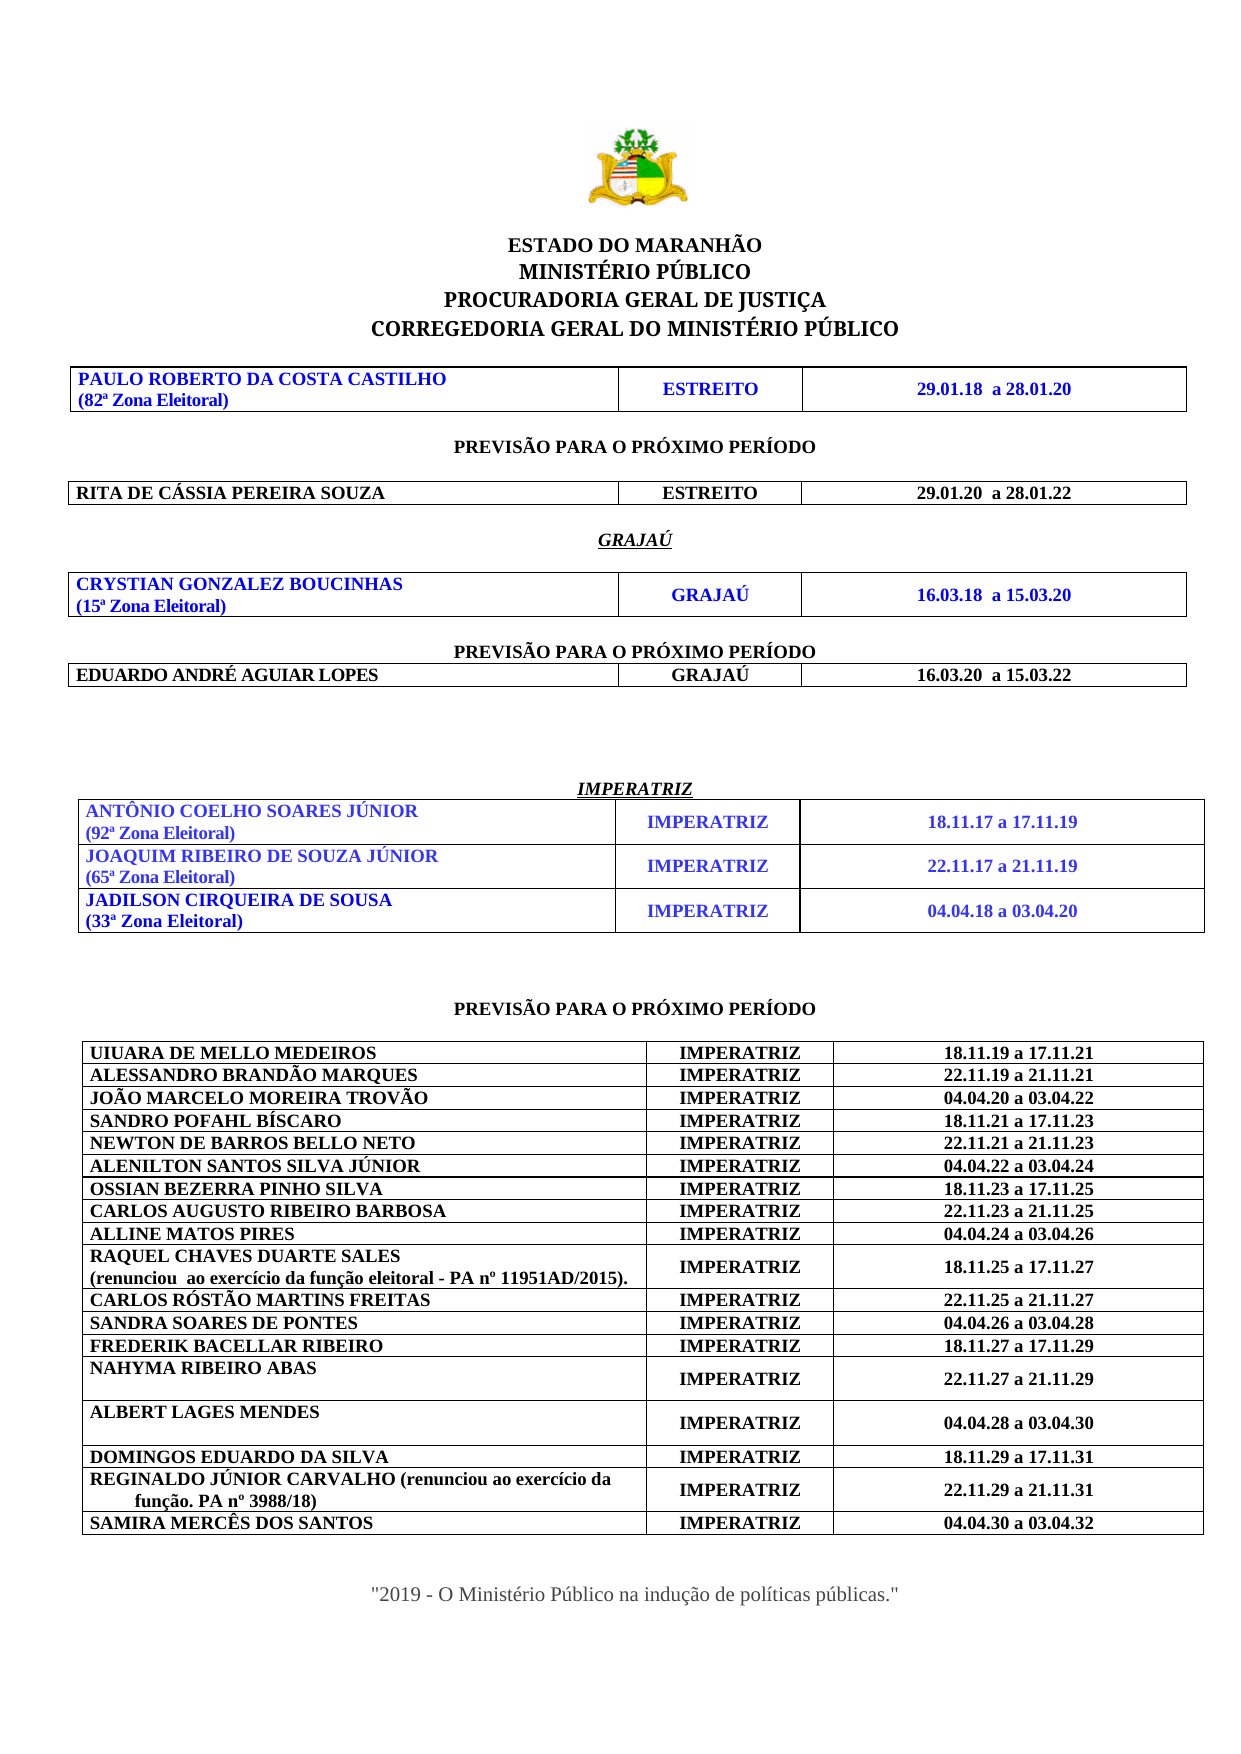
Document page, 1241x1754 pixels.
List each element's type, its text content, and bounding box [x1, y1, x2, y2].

table_header 18.11.17 a 17.11.19 [801, 800, 1204, 843]
table_cell [66, 1109, 82, 1131]
table_header 29.01.20 a 28.01.22 [802, 482, 1186, 504]
table_cell IMPERATRIZ [647, 1512, 833, 1534]
table_cell 04.04.24 a 03.04.26 [834, 1223, 1203, 1244]
table_cell 22.11.17 a 21.11.19 [801, 845, 1204, 888]
table_cell IMPERATRIZ [647, 1335, 833, 1356]
table_cell [66, 1222, 82, 1244]
table_cell OSSIAN BEZERRA PINHO SILVA [83, 1178, 646, 1199]
table_cell JOAQUIM RIBEIRO DE SOUZA JÚNIOR (65ª Zona Eleitoral) [79, 845, 615, 888]
table_cell IMPERATRIZ [647, 1200, 833, 1222]
table_header EDUARDO ANDRÉ AGUIAR LOPES [69, 664, 618, 686]
table_cell [66, 1334, 82, 1356]
table_cell NEWTON DE BARROS BELLO NETO [83, 1132, 646, 1154]
table_cell ALLINE MATOS PIRES [83, 1223, 646, 1244]
table_cell IMPERATRIZ [647, 1064, 833, 1086]
table_cell CARLOS AUGUSTO RIBEIRO BARBOSA [83, 1200, 646, 1222]
table_header [66, 1041, 82, 1063]
table_cell REGINALDO JÚNIOR CARVALHO (renunciou ao exercício da função. PA nº 3988/18) [83, 1468, 646, 1511]
table_cell IMPERATRIZ [616, 845, 799, 888]
table_cell IMPERATRIZ [647, 1178, 833, 1199]
table_cell [66, 1288, 82, 1311]
table_cell [66, 1400, 82, 1444]
text GRAJAÚ [148, 529, 1122, 551]
table_cell SAMIRA MERCÊS DOS SANTOS [83, 1512, 646, 1534]
table_header ANTÔNIO COELHO SOARES JÚNIOR (92ª Zona Eleitoral) [79, 800, 615, 843]
table_cell RAQUEL CHAVES DUARTE SALES (renunciou ao exercício da função eleitoral - PA nº 11951AD/2015). [83, 1245, 646, 1288]
table_header 16.03.20 a 15.03.22 [802, 664, 1186, 686]
table_cell [66, 1176, 82, 1199]
table_cell JADILSON CIRQUEIRA DE SOUSA (33ª Zona Eleitoral) [79, 889, 615, 932]
table_cell [66, 1356, 82, 1400]
table_cell 04.04.26 a 03.04.28 [834, 1312, 1203, 1333]
table_header CRYSTIAN GONZALEZ BOUCINHAS (15ª Zona Eleitoral) [69, 573, 618, 616]
table_cell IMPERATRIZ [647, 1245, 833, 1288]
table_cell [66, 1445, 82, 1467]
table_cell 18.11.21 a 17.11.23 [834, 1110, 1203, 1131]
subtitle PREVISÃO PARA O PRÓXIMO PERÍODO [148, 641, 1122, 663]
table_cell IMPERATRIZ [647, 1312, 833, 1333]
table_cell 04.04.30 a 03.04.32 [834, 1512, 1203, 1534]
table_cell 04.04.20 a 03.04.22 [834, 1087, 1203, 1108]
table_cell [66, 1511, 82, 1534]
table_cell 22.11.23 a 21.11.25 [834, 1200, 1203, 1222]
table_cell DOMINGOS EDUARDO DA SILVA [83, 1446, 646, 1467]
table_header UIUARA DE MELLO MEDEIROS [83, 1042, 646, 1063]
table_header PAULO ROBERTO DA COSTA CASTILHO (82ª Zona Eleitoral) [71, 368, 618, 411]
table_cell IMPERATRIZ [647, 1110, 833, 1131]
table_cell 18.11.29 a 17.11.31 [834, 1446, 1203, 1467]
table_cell IMPERATRIZ [647, 1446, 833, 1467]
table_cell ALBERT LAGES MENDES [83, 1401, 646, 1444]
table_header ESTREITO [619, 482, 801, 504]
table_cell IMPERATRIZ [616, 889, 799, 932]
table_cell [66, 1086, 82, 1108]
table_cell IMPERATRIZ [647, 1087, 833, 1108]
table_cell [66, 1131, 82, 1154]
table_header ESTREITO [619, 368, 802, 411]
table_header IMPERATRIZ [647, 1042, 833, 1063]
table_header 18.11.19 a 17.11.21 [834, 1042, 1203, 1063]
table_cell [66, 1311, 82, 1333]
table_cell 22.11.21 a 21.11.23 [834, 1132, 1203, 1154]
table_cell SANDRA SOARES DE PONTES [83, 1312, 646, 1333]
table_cell 18.11.25 a 17.11.27 [834, 1245, 1203, 1288]
table_header 29.01.18 a 28.01.20 [803, 368, 1186, 411]
table_cell 18.11.27 a 17.11.29 [834, 1335, 1203, 1356]
table_header IMPERATRIZ [616, 800, 799, 843]
table_header 16.03.18 a 15.03.20 [802, 573, 1186, 616]
subtitle PREVISÃO PARA O PRÓXIMO PERÍODO [148, 436, 1122, 457]
text IMPERATRIZ [148, 778, 1122, 799]
table_cell 22.11.25 a 21.11.27 [834, 1289, 1203, 1311]
table_cell SANDRO POFAHL BÍSCARO [83, 1110, 646, 1131]
table_cell IMPERATRIZ [647, 1401, 833, 1444]
subtitle PREVISÃO PARA O PRÓXIMO PERÍODO [148, 998, 1122, 1019]
table_cell IMPERATRIZ [647, 1132, 833, 1154]
table_cell IMPERATRIZ [647, 1357, 833, 1400]
table_cell CARLOS RÓSTÃO MARTINS FREITAS [83, 1289, 646, 1311]
table_cell 18.11.23 a 17.11.25 [834, 1178, 1203, 1199]
table_cell ALESSANDRO BRANDÃO MARQUES [83, 1064, 646, 1086]
table_cell IMPERATRIZ [647, 1155, 833, 1176]
table_cell [66, 1154, 82, 1176]
table_cell JOÃO MARCELO MOREIRA TROVÃO [83, 1087, 646, 1108]
table_header GRAJAÚ [619, 664, 801, 686]
table_cell [66, 1063, 82, 1086]
table_cell 22.11.19 a 21.11.21 [834, 1064, 1203, 1086]
table_cell FREDERIK BACELLAR RIBEIRO [83, 1335, 646, 1356]
table_cell IMPERATRIZ [647, 1223, 833, 1244]
table_cell 04.04.28 a 03.04.30 [834, 1401, 1203, 1444]
table_cell [66, 1244, 82, 1288]
table_cell 04.04.18 a 03.04.20 [801, 889, 1204, 932]
table_cell ALENILTON SANTOS SILVA JÚNIOR [83, 1155, 646, 1176]
table_header RITA DE CÁSSIA PEREIRA SOUZA [69, 482, 618, 504]
table_cell 22.11.27 a 21.11.29 [834, 1357, 1203, 1400]
table_cell NAHYMA RIBEIRO ABAS [83, 1357, 646, 1400]
table_cell 04.04.22 a 03.04.24 [834, 1155, 1203, 1176]
table_header GRAJAÚ [619, 573, 801, 616]
table_cell [66, 1199, 82, 1222]
table_cell [66, 1467, 82, 1511]
table_cell IMPERATRIZ [647, 1289, 833, 1311]
table_cell 22.11.29 a 21.11.31 [834, 1468, 1203, 1511]
table_cell IMPERATRIZ [647, 1468, 833, 1511]
